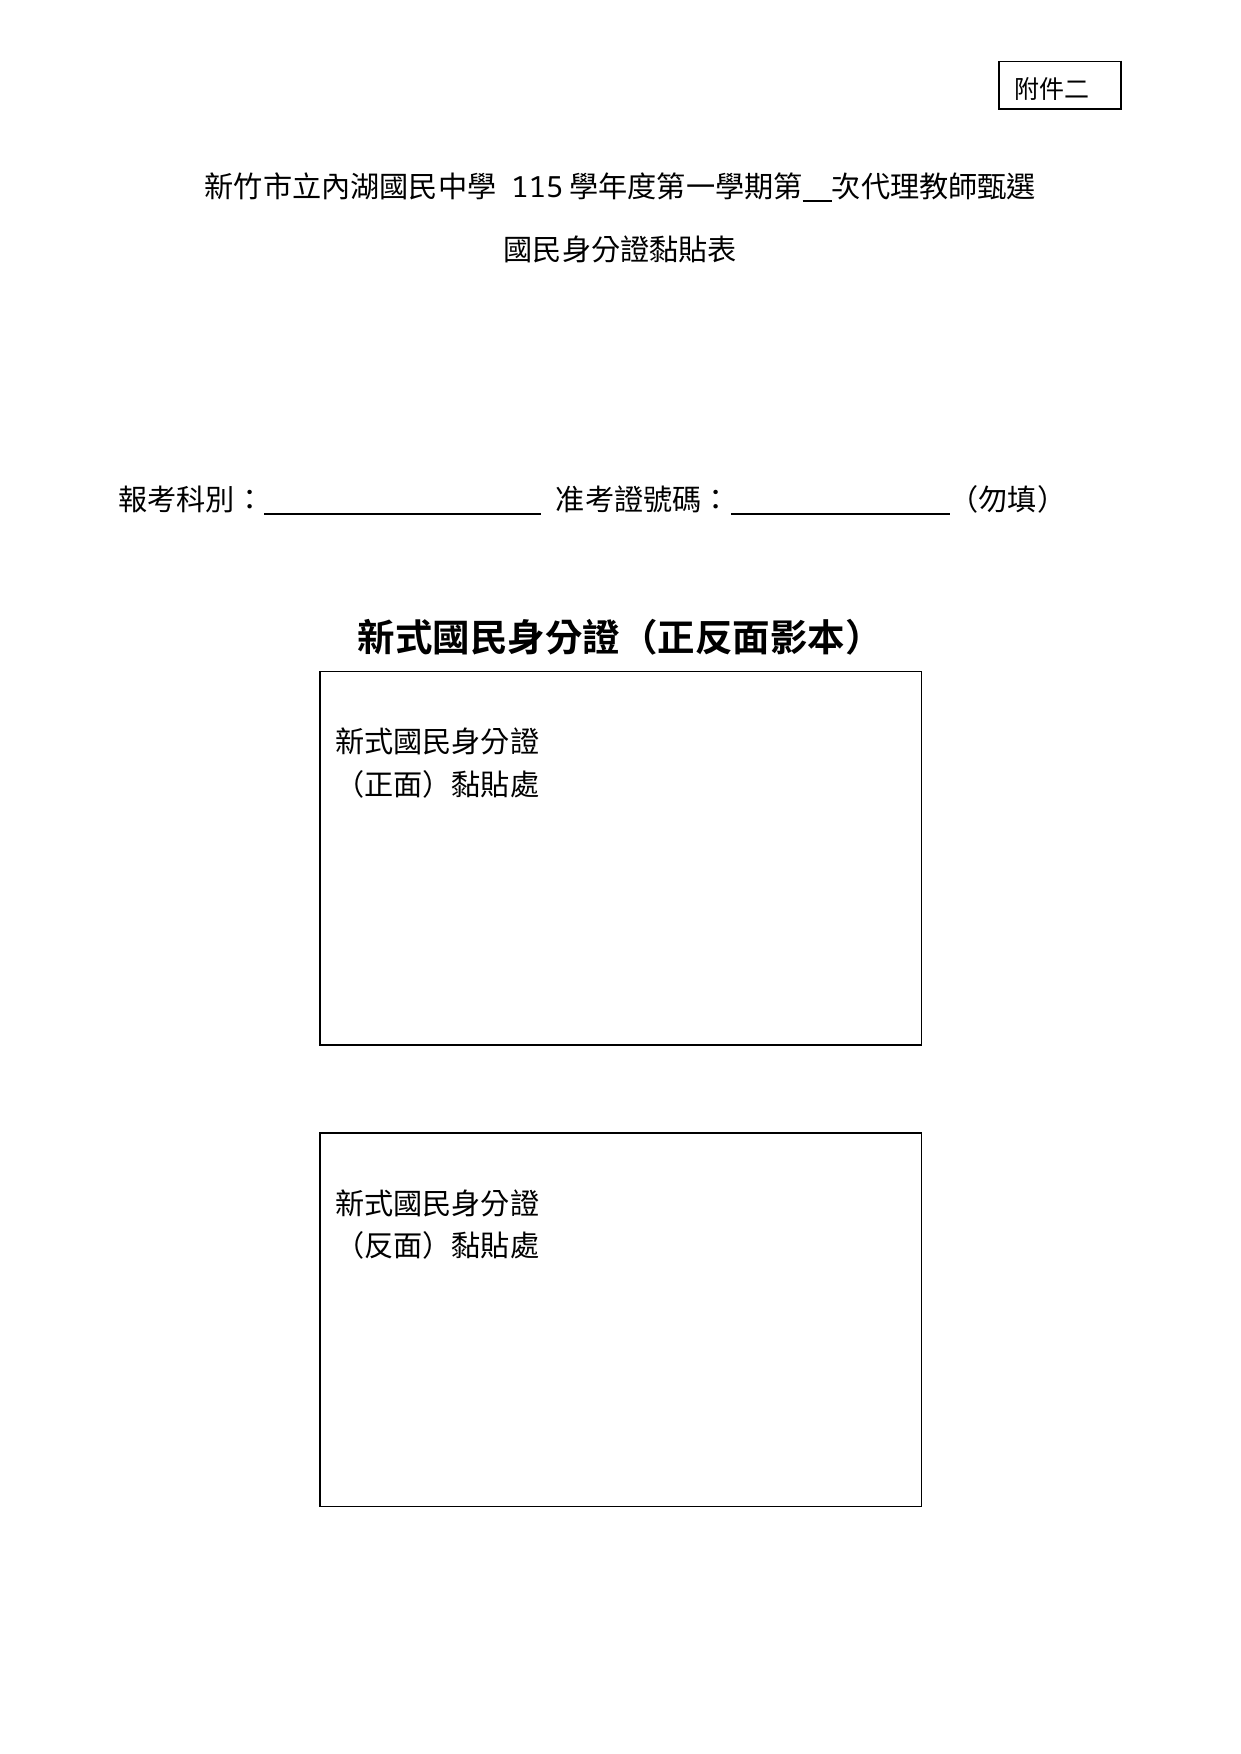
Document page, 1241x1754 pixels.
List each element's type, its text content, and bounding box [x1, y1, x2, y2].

text [1000, 62, 1120, 108]
text 新式國民身分證（正反面影本） [118, 593, 1122, 656]
text 新竹市立內湖國民中學 115學年度第一學期第 次代理教師甄選 [118, 143, 1122, 206]
text 國民身分證黏貼表 [118, 206, 1122, 268]
text 報考科別： 准考證號碼： （勿填） [118, 456, 1122, 518]
text 附件二 [1014, 69, 1105, 100]
